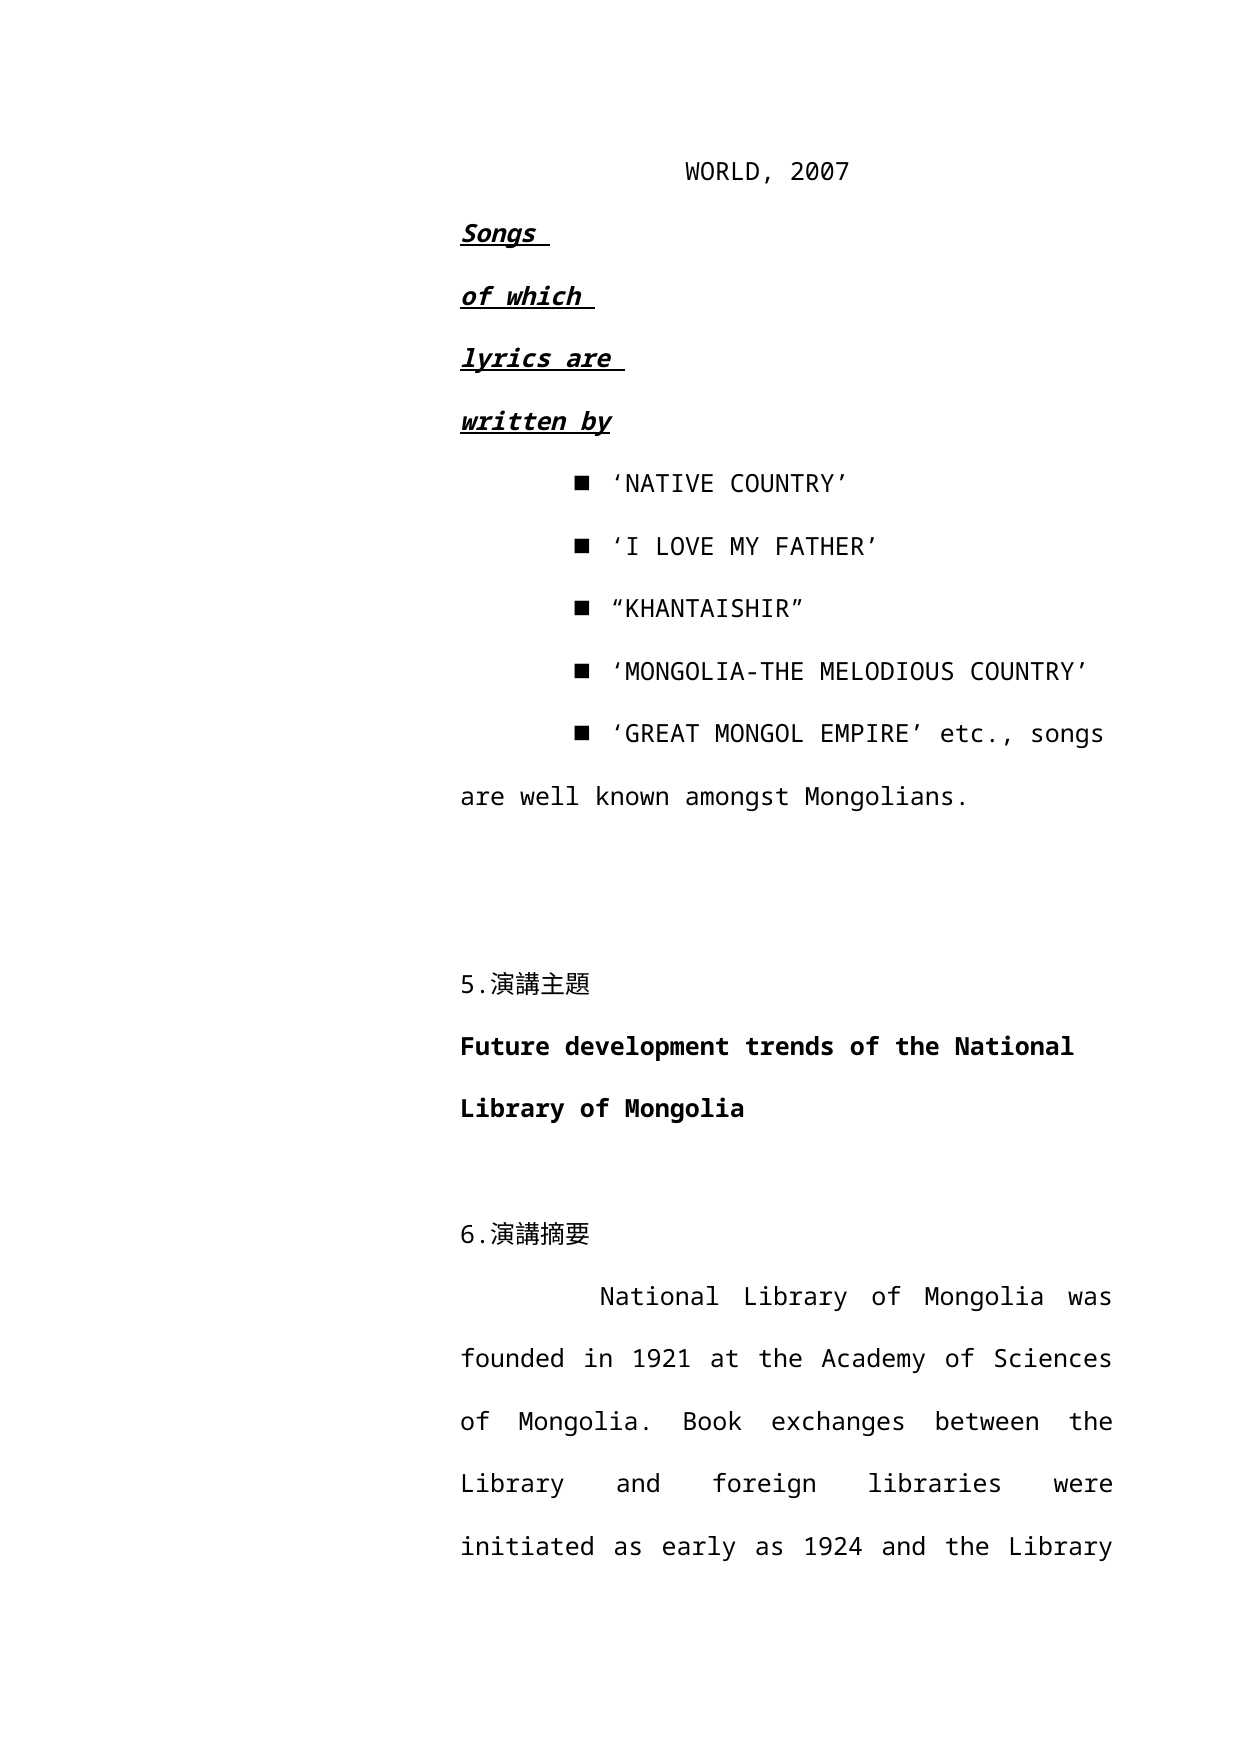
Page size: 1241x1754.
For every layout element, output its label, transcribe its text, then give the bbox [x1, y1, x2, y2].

table_header [125, 127, 449, 1568]
table_header 1.姓名 Khaidav CHILAAJAV 2.職稱 Director-general (館長) 3.單位 National Library of Mongolia (蒙古國家圖書館) 4.簡歷 MR. CHILAAJAV KHAIDAV (MSc.) (MBA.) PRESIDENT & CEO, WRITER’S UNION OF MONGOLIA CHAIRMAN OF THE NATIONAL COUNCIL OF THE MNB DIRECTOR OF THE NATIONAL LIBRARY OF MONGOLIA General information Full name CHILAAJAV Khaidav Date of birth November 07, 1967 Place of Birth Gobi-Altai Province, Mongolia Marital status Married Profession/ Qualification Poetry/Literature Foreign language ability Russian, English Education MA. Literature, Educational University, Mongolia, 2005 MSc., University of Agriculture, Mongolia, 1999 MBA., Academy of Management, Mongolia, 2000 BA. Journalism, National University of Mongolia, 1998 Work Experience Started as parliamentary correspondent at Mongolian National Radio in 1994 Editor-Interpreter at Mongolian National Radio, 1995 Editor-In-Chief, Youth Programming Department, Mongolian National Radio, 2000 Director, Mongolian Literature Publishing House, 2001 President & CEO, Writer’s Union of Mongolia, 2001 Board Member, “Mongolian Literature” newspaper, 2005 National Council Member, Mongolian National Broadcaster (MNB) – The National Public Radio and Television, 2005 Chairman of the Board, National Council, MNB, 2006 Member, Minister’s Council, Ministry of Education, Science and Culture, Mongolia, 2005 Director of Mongolian National Library , since 2010 to present Titles & Awards Cup Winner ‘Nairgiin Daaga’ - Poetry Festivals ‘1992 Special Prize Winner, ‘Crystal Cup’ -The Supreme Poetry Contest of Mongolia ‘1992 The Best Creative Work Winner, “Goo Maral” – The Grand Awards of Art & Culture Sector, Mongolia ’1997 Honor of Writer’s Union, Mongolia, 2005 Publications THE ALTAI MOON, 1994 I DO HAVE MY OWN NATIVE COUNTRY, 2001 BOOK FOR CHILDREN SERIES 1, 2, 3, 4, 5, 2002 MY VAST HOMELAND THE ALTAI, 2004 BIRDS THAT ARE FLYING BEYOND SKY HORIZON, 2005 THE NEW ROADS OF THE OLD WORLD, 2007 Songs of which lyrics are written by ‘NATIVE COUNTRY’ ‘I LOVE MY FATHER’ “KHANTAISHIR” ‘MONGOLIA-THE MELODIOUS COUNTRY’ ‘GREAT MONGOL EMPIRE’ etc., songs are well known amongst Mongolians. 5.演講主題 Future development trends of the National Library of Mongolia 6.演講摘要 National Library of Mongolia was founded in 1921 at the Academy of Sciences of Mongolia. Book exchanges between the Library and foreign libraries were initiated as early as 1924 and the Library became a member of the International Federation of Library Associations and Institutions (IFLA) in 1991. To date, the Library has book exchange programs with over 100 libraries in 70 countries. The purpose of the National Library of Mongolia, according to its Rules of Organization and Operation, is “to collect and preserve manuscripts, sutras, academic degree dissertations, as well as books and periodicals that are published in Mongolia and significant foreign books and periodicals; to create a national bibliography; to serve efficiently the library users with the above material and to provide other public libraries with professional methodology, guidance and information.” National Library of Mongolia has an enormous role in the society for the achievement of the Government’s objective “to make ICT a stimulus for development and to lay the foundations of knowledge-based society”. However, the National Library of Mongolia today is facing major challenges in collecting information and knowledge resources and in delivering them to the users in reliable, accessible, convenient and economical ways. National Library sets out the four main priorities in the future. Content and Access In collecting and enriching its content in, the National Library of Mongolia will give priority to: users’ needs and demands; improving the quality of the print based content and collecting electronic content and providing access to it; ensuring long-term and reliable storage, preservation and dissemination. Given the above priorities, major jobs will be done to renew and enrich the content. Specifically, the Library will collect and provide access to: rare and valuable books and ancient manuscripts contemporary print based and digital material, including the digital resources in Mongolian foreign books and journals relating to Mongolian studies works and publications by Nobel laureates works and publications of the latest scientific advancements and breakthroughs electronic database relating to sciences and research. Users and Partnership Needs and demands of the users will be carefully studied, which will enable the Library to improve the quality of the present collections, services and deliver new services. As a result, the Library will acquire new users, such as: scientific researchers in various disciplines disabled individuals vulnerable social groups (including individuals in remote locations, artisan miners, migrant workers) individuals in specific institutions (such as prisons or hospitals) In addition, value-added and fee-based services will be specially developed for and offered to businesses, small and medium enterprises, mining companies and tourists. Digital Library The Digital Library project will comprise two components: software and content. The content will be in the electronic format. Electronic copies of printed materials, when possible, will be also delivered through the Digital Library. The Digital Library will be able to provide readers with a wide range of high quality electronic databases. Implementation of this digital library strategy will require: securing legal regulations (digital content management) technology and equipment upgrading (information technology infrastructure) creation of information safety environment human capacity building Human Resource The present human resources of the Library comprise professionals trained in the former USSR during the socialist period and have not been adequately re-trained or updated regarding the skills needed for using modern technologies; applying such technologies to library services and collecting, processing and disseminating digital contents. Language skills and competence in the staff is limited to Mongolian, Tibetan, Russian, Korean and Chinese. To secure the human capacity required for the new organization and structure, the Library is planning to: systematically cover the present staff in re/trainings to build the needed capacity; prepare a proposal for improvements in the curriculum of training of the future staff and submit it to the Ministry of Education, Culture and Sciences; collaborate with professional training institutions and schools in such efforts; implement a policy to employ professionals from information technology, foreign languages and other relevant and desired fields; employ talented, experienced human resources specialists and business managers on short-term contracts for specific projects; acquire skills from such professionals through collaboration; employ foreign experts and consultants; provide the staff with economic benefits and a rewarding environment to encourage long-term, sustained employment and commitment. [458, 127, 1115, 1568]
table_header [449, 127, 458, 1568]
